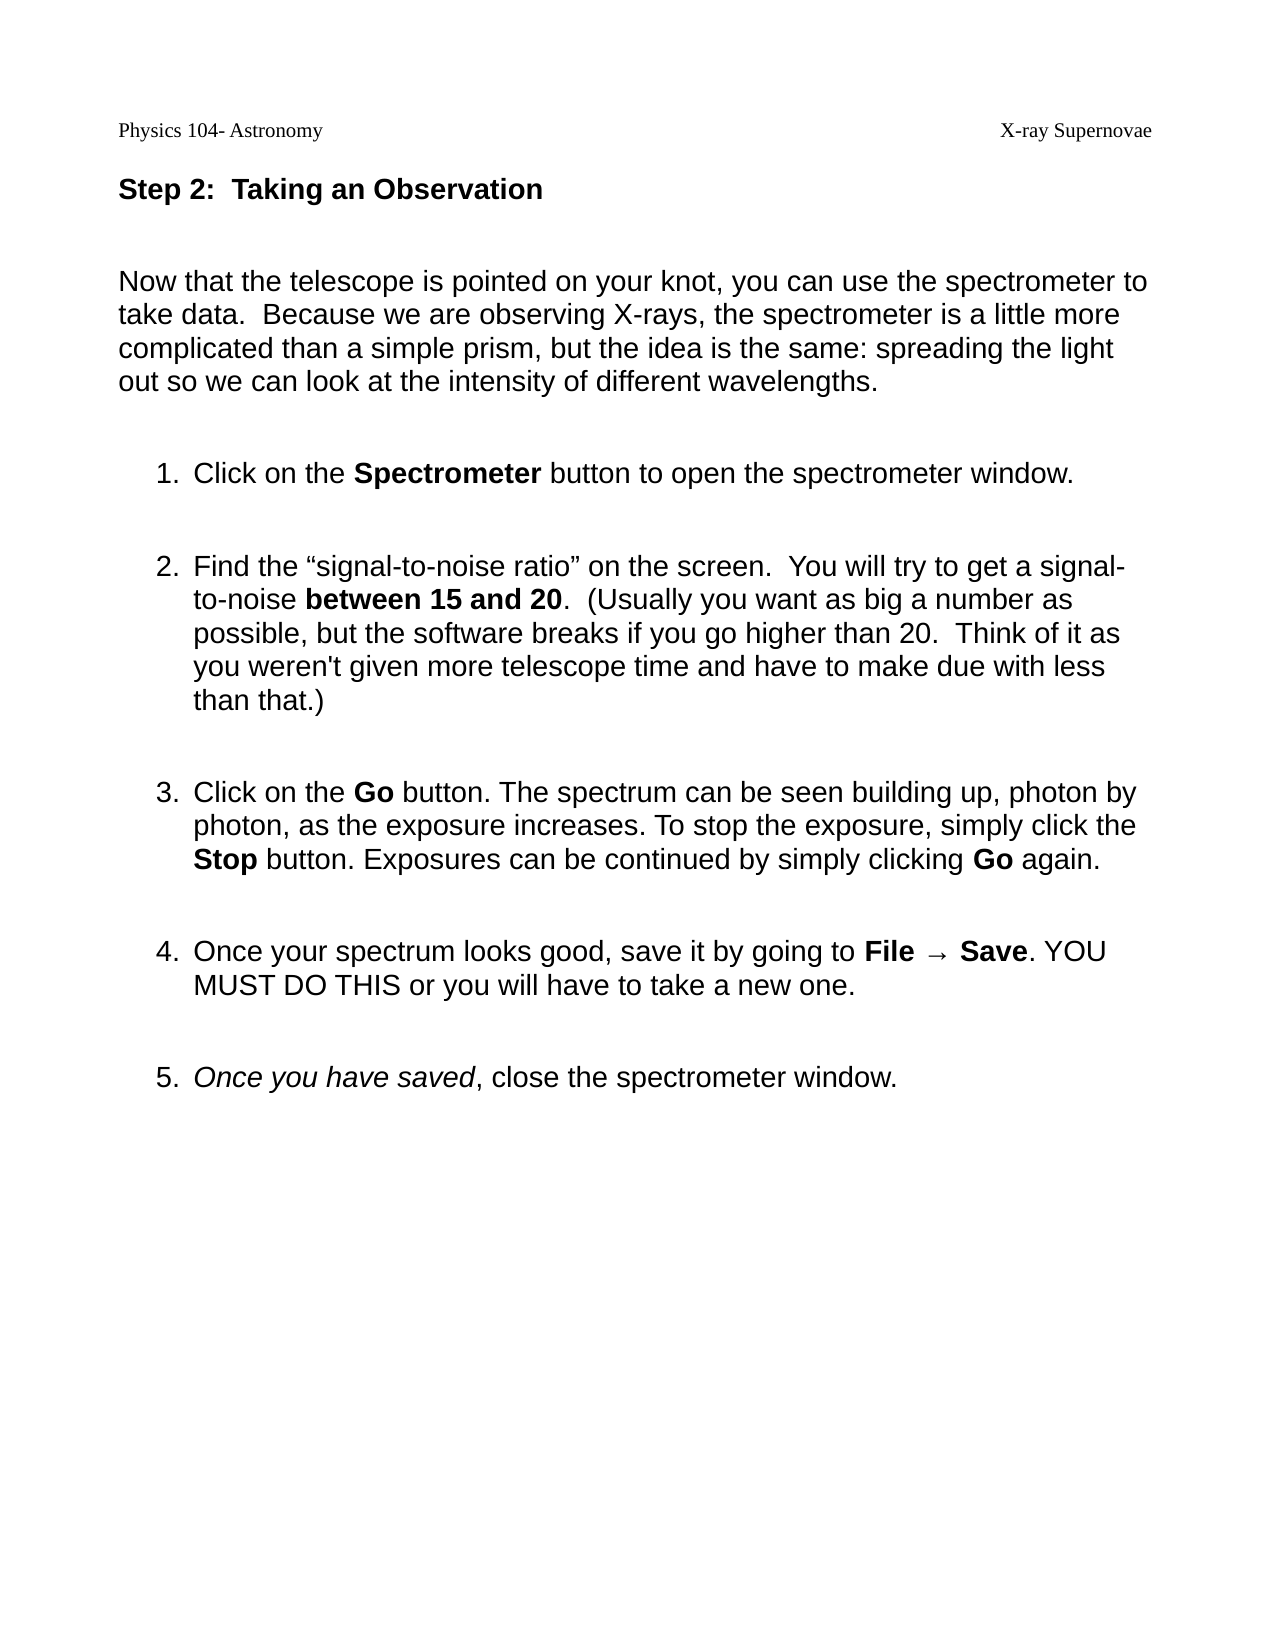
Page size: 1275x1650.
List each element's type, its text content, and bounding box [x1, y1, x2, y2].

list Click on the Go button. The spectrum can be seen building up, photon by photon, as the exposure increases. To stop the exposure, simply click the Stop button. Exposures can be continued by simply clicking Go again. [156, 775, 1157, 875]
list Once you have saved, close the spectrometer window. [156, 1059, 1157, 1093]
list Find the “signal-to-noise ratio” on the screen. You will try to get a signal-to-noise between 15 and 20. (Usually you want as big a number as possible, but the software breaks if you go higher than 20. Think of it as you weren't given more telescope time and have to make due with less than that.) [156, 548, 1157, 716]
list Click on the Spectrometer button to open the spectrometer window. [156, 456, 1157, 490]
list Once your spectrum looks good, save it by going to File → Save. YOU MUST DO THIS or you will have to take a new one. [156, 934, 1157, 1001]
text Step 2: Taking an Observation [118, 172, 1157, 205]
text Now that the telescope is pointed on your knot, you can use the spectrometer to take data. Because we are observing X-rays, the spectrometer is a little more complicated than a simple prism, but the idea is the same: spreading the light out so we can look at the intensity of different wavelengths. [118, 264, 1157, 398]
